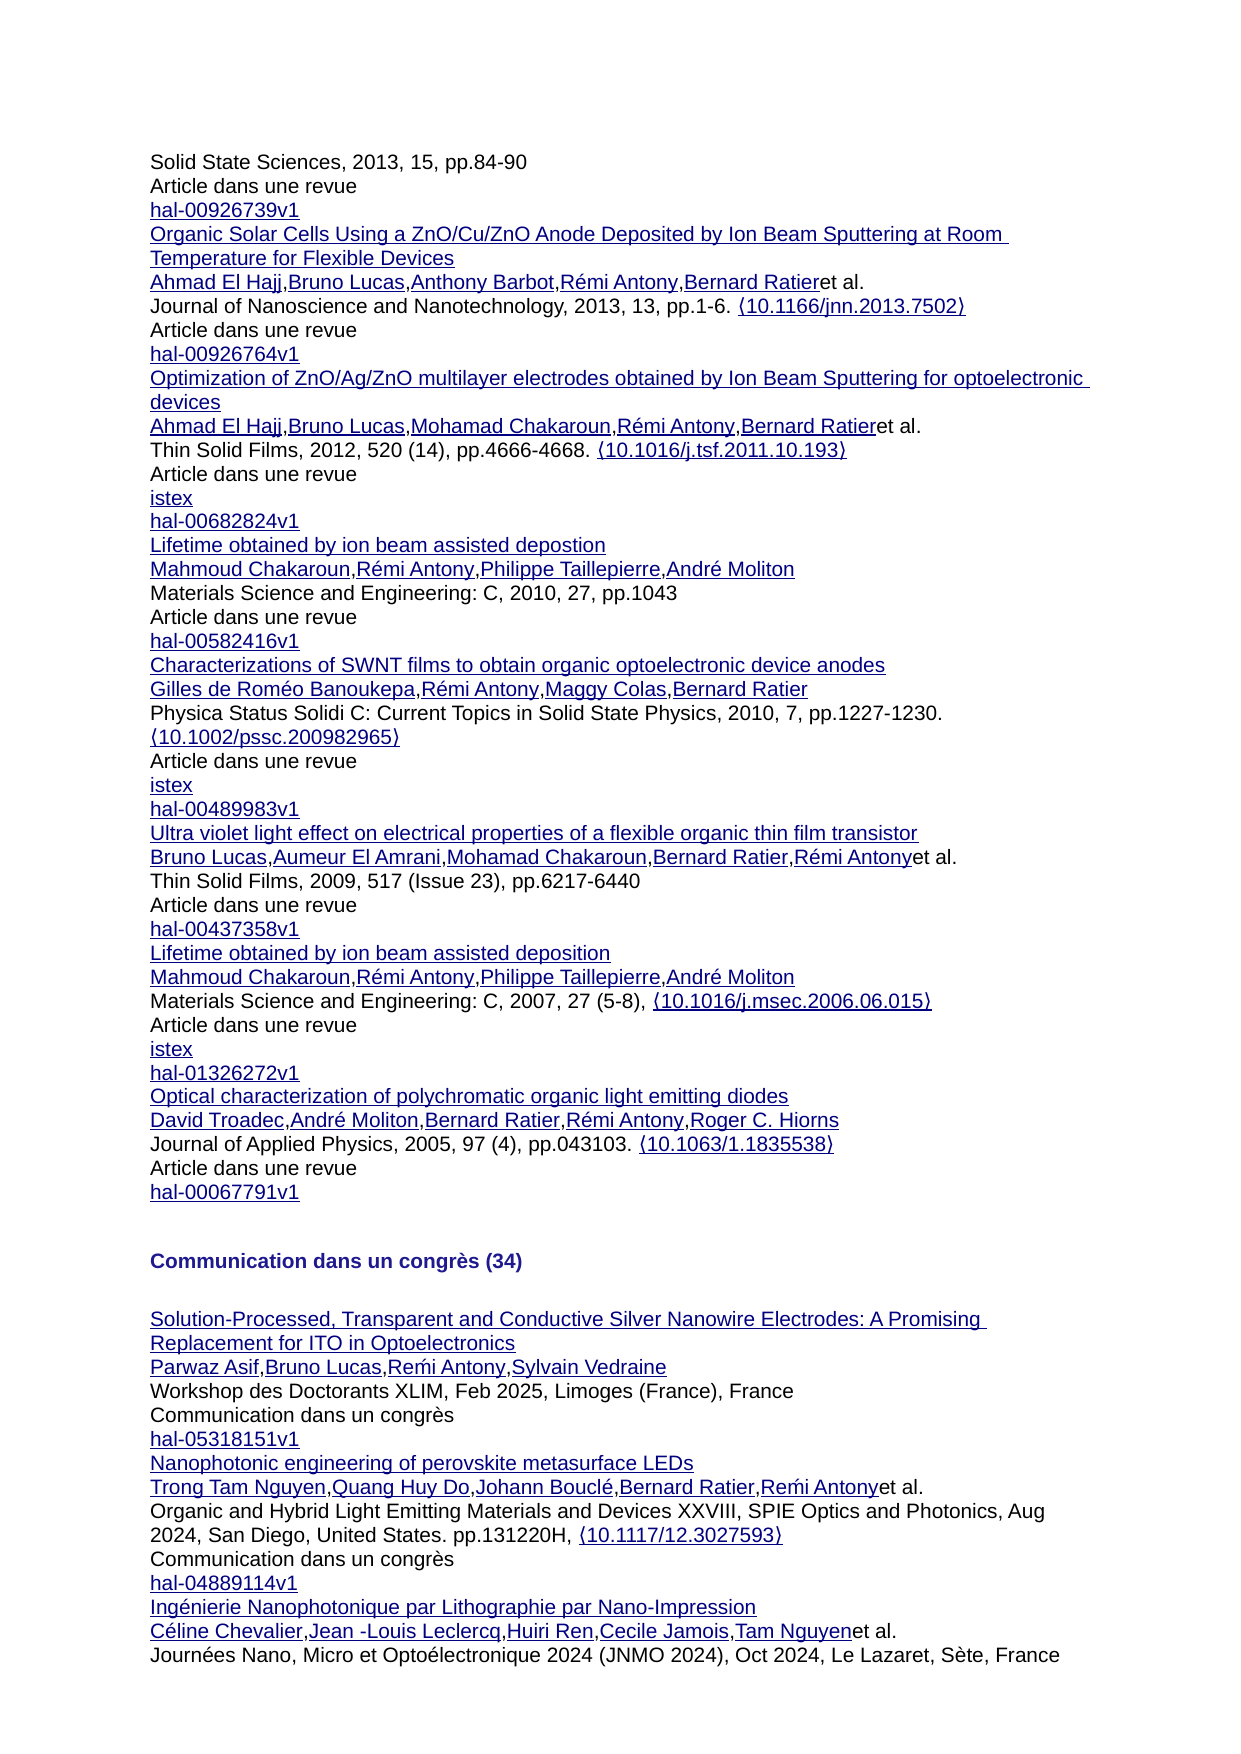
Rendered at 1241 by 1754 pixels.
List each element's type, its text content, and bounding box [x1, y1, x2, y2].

table_header Solution-Processed, Transparent and Conductive Silver Nanowire Electrodes: A Promising Replacement for ITO in Optoelectronics Parwaz Asif,Bruno Lucas,Reḿi Antony,Sylvain Vedraine Workshop des Doctorants XLIM, Feb 2025, Limoges (France), France Communication dans un congrès hal-05318151v1 [150, 1307, 1090, 1451]
table_cell Solid State Sciences, 2013, 15, pp.84-90 Article dans une revue hal-00926739v1 [150, 150, 1090, 222]
subtitle Communication dans un congrès (34) [150, 1249, 1090, 1273]
table_cell Lifetime obtained by ion beam assisted depostion Mahmoud Chakaroun,Rémi Antony,Philippe Taillepierre,André Moliton Materials Science and Engineering: C, 2010, 27, pp.1043 Article dans une revue hal-00582416v1 [150, 533, 1090, 653]
table_cell devices Ahmad El Hajj,Bruno Lucas,Mohamad Chakaroun,Rémi Antony,Bernard Ratieret al. Thin Solid Films, 2012, 520 (14), pp.4666-4668. ⟨10.1016/j.tsf.2011.10.193⟩ Article dans une revue istex hal-00682824v1 [150, 388, 1090, 533]
table_cell Lifetime obtained by ion beam assisted deposition Mahmoud Chakaroun,Rémi Antony,Philippe Taillepierre,André Moliton Materials Science and Engineering: C, 2007, 27 (5-8), ⟨10.1016/j.msec.2006.06.015⟩ Article dans une revue istex hal-01326272v1 [150, 941, 1090, 1084]
table_cell Ingénierie Nanophotonique par Lithographie par Nano-Impression Céline Chevalier,Jean -Louis Leclercq,Huiri Ren,Cecile Jamois,Tam Nguyenet al. Journées Nano, Micro et Optoélectronique 2024 (JNMO 2024), Oct 2024, Le Lazaret, Sète, France [150, 1595, 1090, 1667]
table_cell Nanophotonic engineering of perovskite metasurface LEDs Trong Tam Nguyen,Quang Huy Do,Johann Bouclé,Bernard Ratier,Reḿi Antonyet al. Organic and Hybrid Light Emitting Materials and Devices XXVIII, SPIE Optics and Photonics, Aug 2024, San Diego, United States. pp.131220H, ⟨10.1117/12.3027593⟩ Communication dans un congrès hal-04889114v1 [150, 1451, 1090, 1595]
table_cell Optimization of ZnO/Ag/ZnO multilayer electrodes obtained by Ion Beam Sputtering for optoelectronic [150, 366, 1090, 387]
table_cell Characterizations of SWNT films to obtain organic optoelectronic device anodes Gilles de Roméo Banoukepa,Rémi Antony,Maggy Colas,Bernard Ratier Physica Status Solidi C: Current Topics in Solid State Physics, 2010, 7, pp.1227-1230. ⟨10.1002/pssc.200982965⟩ Article dans une revue istex hal-00489983v1 [150, 653, 1090, 821]
table_cell Ultra violet light effect on electrical properties of a flexible organic thin film transistor Bruno Lucas,Aumeur El Amrani,Mohamad Chakaroun,Bernard Ratier,Rémi Antonyet al. Thin Solid Films, 2009, 517 (Issue 23), pp.6217-6440 Article dans une revue hal-00437358v1 [150, 821, 1090, 941]
table_cell Organic Solar Cells Using a ZnO/Cu/ZnO Anode Deposited by Ion Beam Sputtering at Room Temperature for Flexible Devices Ahmad El Hajj,Bruno Lucas,Anthony Barbot,Rémi Antony,Bernard Ratieret al. Journal of Nanoscience and Nanotechnology, 2013, 13, pp.1-6. ⟨10.1166/jnn.2013.7502⟩ Article dans une revue hal-00926764v1 [150, 222, 1090, 366]
table_cell Optical characterization of polychromatic organic light emitting diodes David Troadec,André Moliton,Bernard Ratier,Rémi Antony,Roger C. Hiorns Journal of Applied Physics, 2005, 97 (4), pp.043103. ⟨10.1063/1.1835538⟩ Article dans une revue hal-00067791v1 [150, 1084, 1090, 1204]
